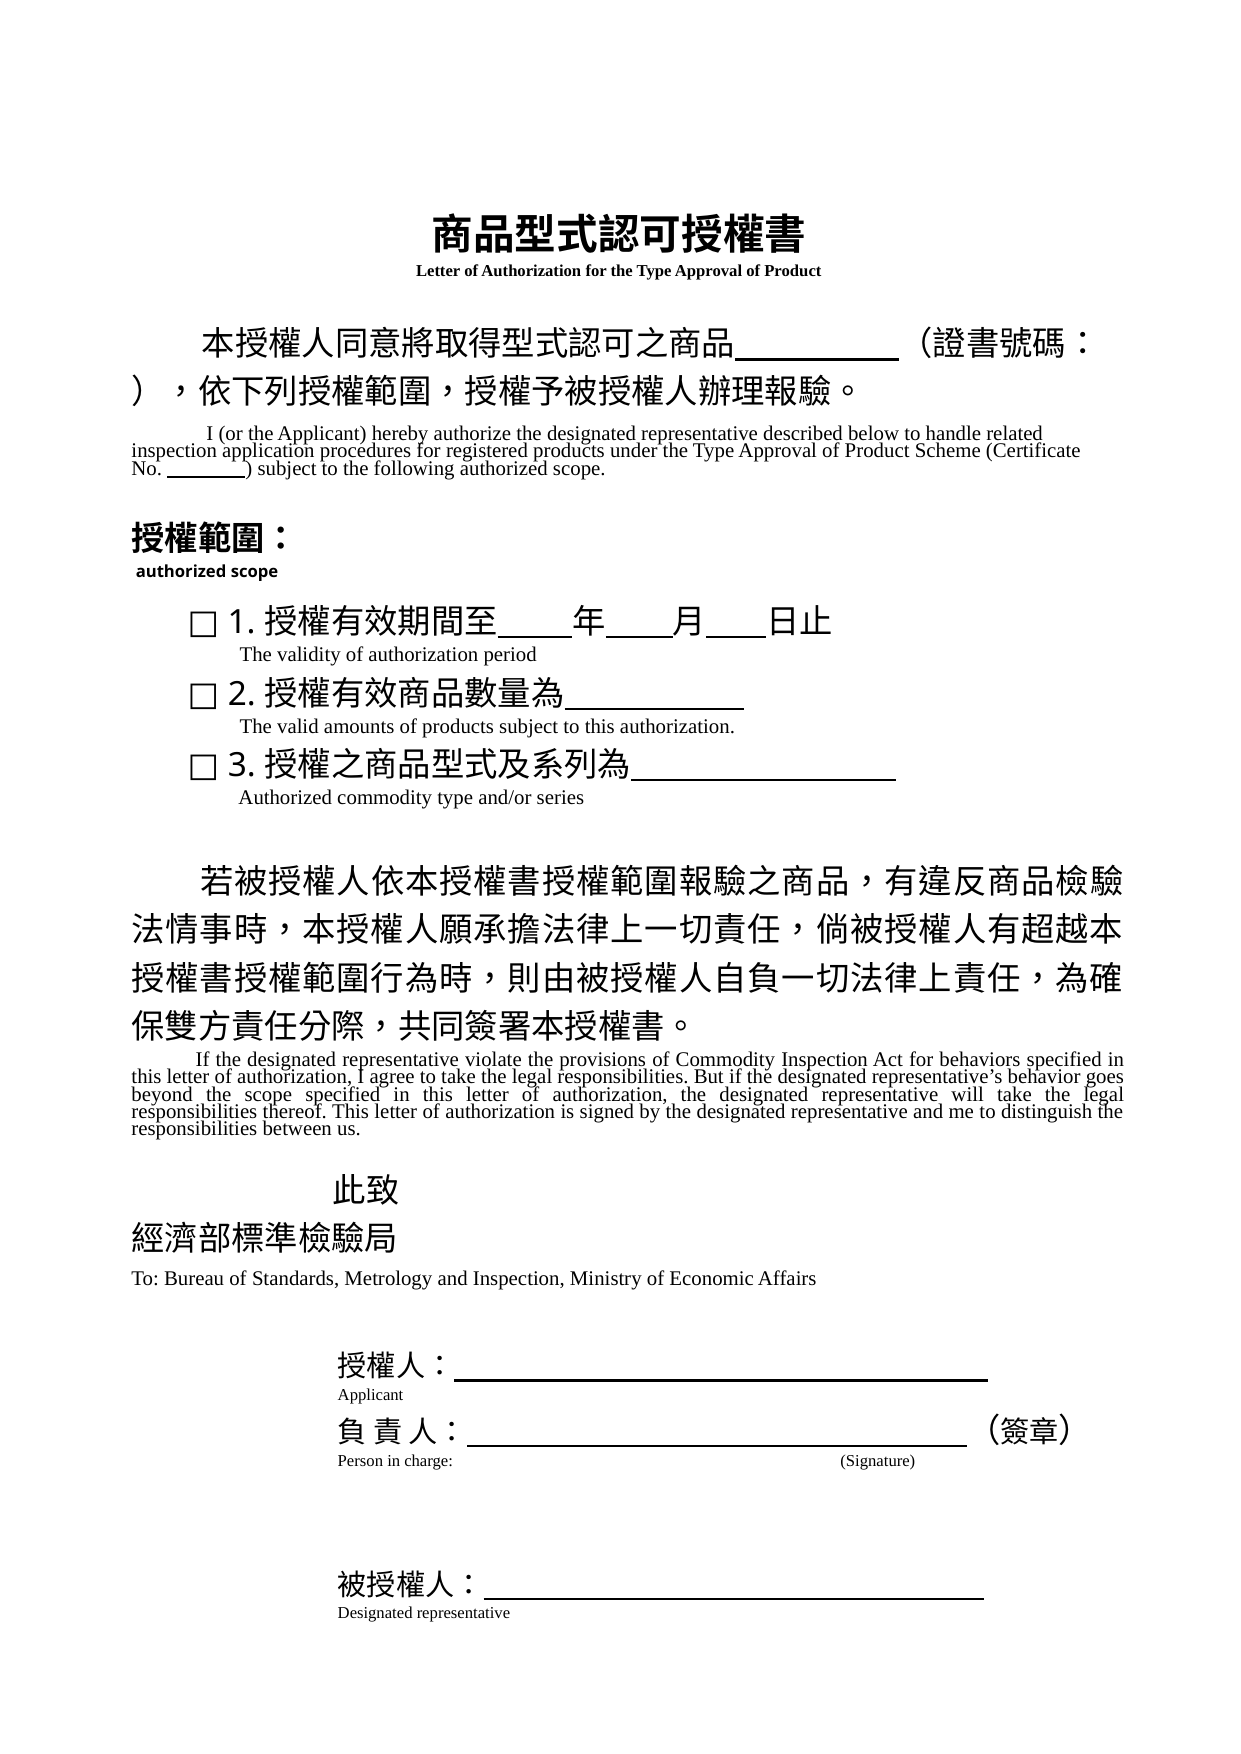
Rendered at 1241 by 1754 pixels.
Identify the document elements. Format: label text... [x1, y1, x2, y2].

text □ 1. 授權有效期間至 年 月 日止 [187, 595, 1106, 643]
text Applicant [337, 1385, 1125, 1404]
text 授權範圍： [131, 511, 1106, 559]
text □ 2. 授權有效商品數量為 [131, 666, 1106, 715]
text Authorized commodity type and/or series [187, 786, 1106, 809]
text 商品型式認可授權書 [131, 201, 1106, 261]
text 經濟部標準檢驗局 [131, 1212, 1125, 1260]
text 本授權人同意將取得型式認可之商品 （證書號碼： ），依下列授權範圍，授權予被授權人辦理報驗。 [131, 317, 1106, 413]
text The validity of authorization period [187, 643, 1106, 666]
text □ 3. 授權之商品型式及系列為 [131, 738, 1106, 786]
text Person in charge: (Signature) [337, 1452, 1125, 1470]
text 此致 [131, 1163, 1125, 1212]
text 若被授權人依本授權書授權範圍報驗之商品，有違反商品檢驗法情事時，本授權人願承擔法律上一切責任，倘被授權人有超越本授權書授權範圍行為時，則由被授權人自負一切法律上責任，為確保雙方責任分際，共同簽署本授權書。 [131, 855, 1125, 1048]
text authorized scope [131, 559, 1106, 582]
text I (or the Applicant) hereby authorize the designated representative described below to handle related inspection application procedures for registered products under the Type Approval of Product Scheme (Certificate No. ) subject to the following authorized scope. [131, 422, 1106, 480]
text To: Bureau of Standards, Metrology and Inspection, Ministry of Economic Affairs [131, 1260, 1106, 1297]
subtitle Letter of Authorization for the Type Approval of Product [131, 261, 1106, 279]
text 被授權人： [337, 1561, 1125, 1603]
text If the designated representative violate the provisions of Commodity Inspection Act for behaviors specified in this letter of authorization, I agree to take the legal responsibilities. But if the designated representative’s behavior goes beyond the scope specified in this letter of authorization, the designated representative will take the legal responsibilities thereof. This letter of authorization is signed by the designated representative and me to distinguish the responsibilities between us. [131, 1048, 1125, 1140]
text 授權人： [337, 1343, 1125, 1385]
text The valid amounts of products subject to this authorization. [187, 715, 1106, 738]
text Designated representative [337, 1603, 1125, 1622]
text 負 責 人： （簽章） [337, 1404, 1125, 1452]
